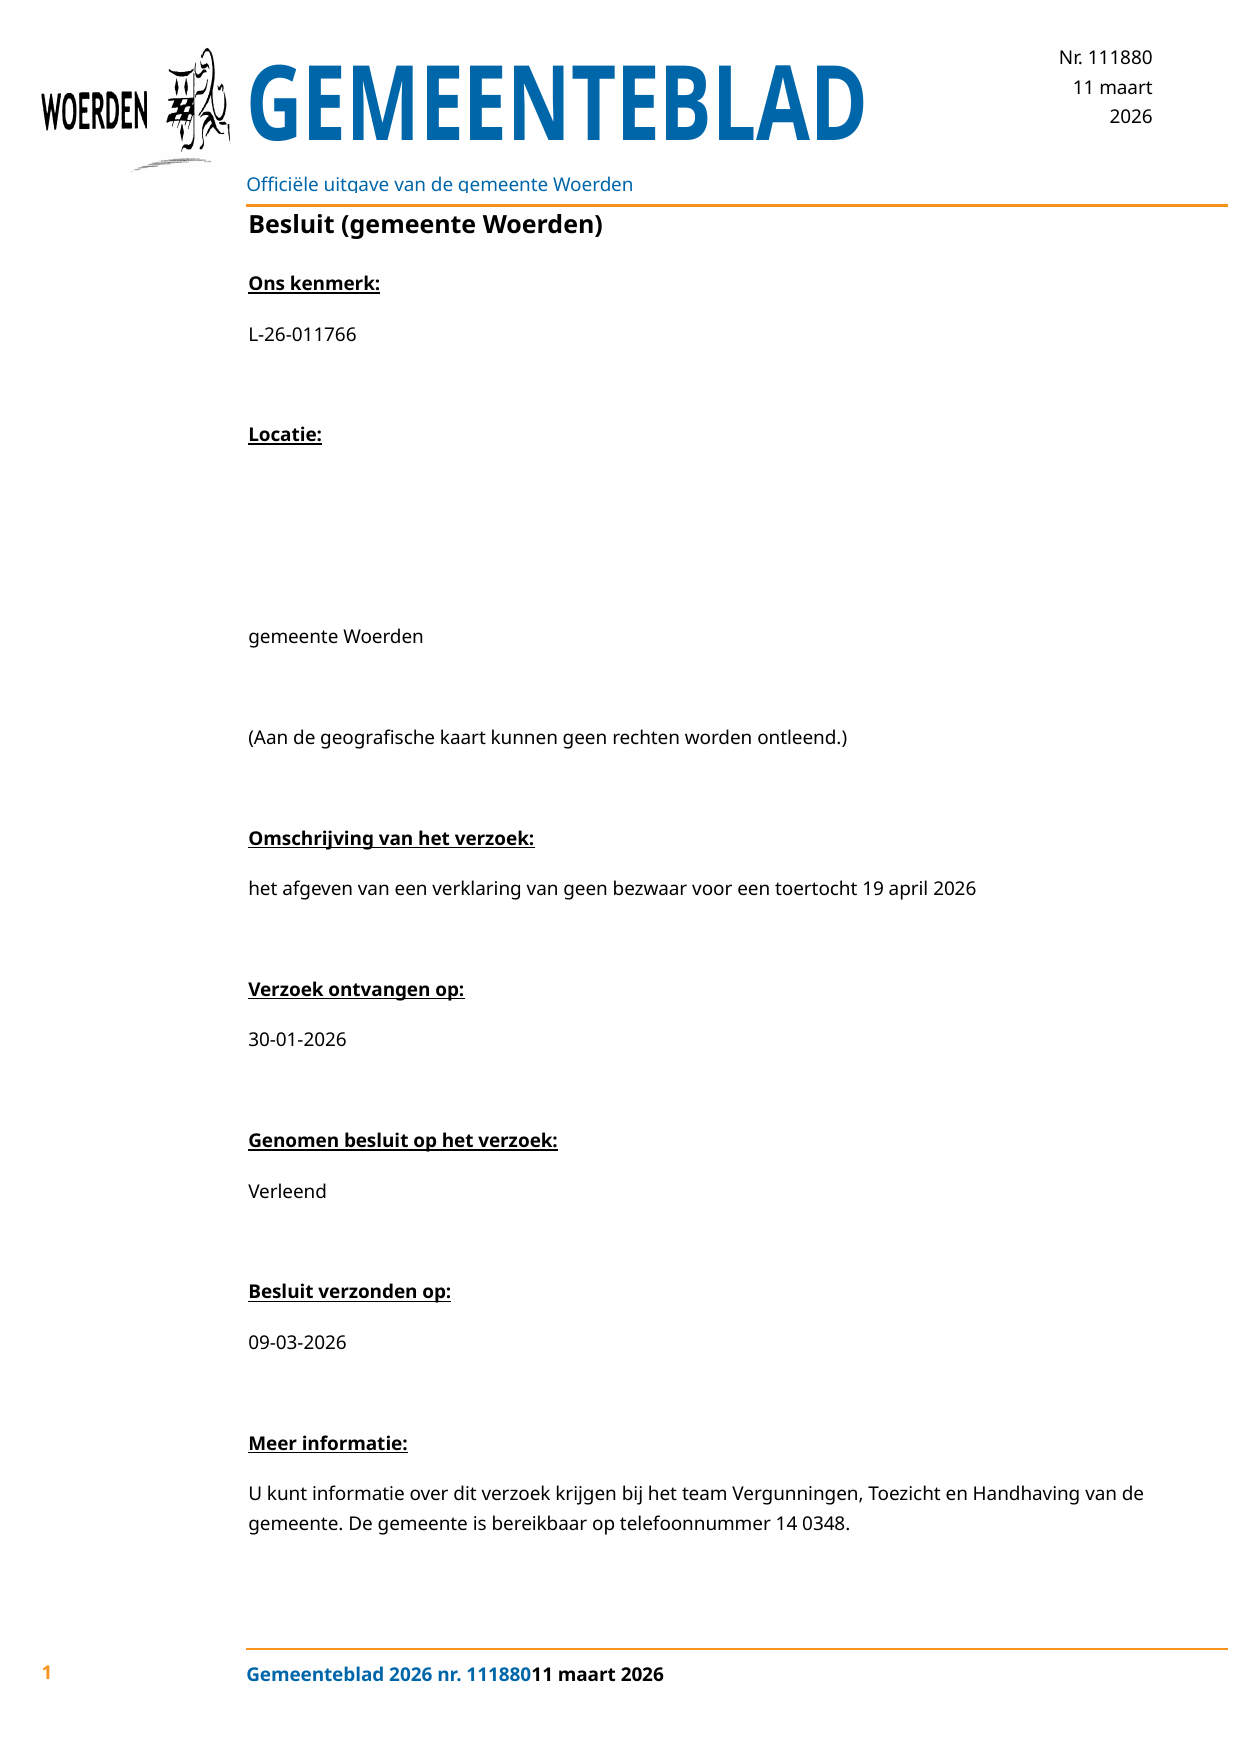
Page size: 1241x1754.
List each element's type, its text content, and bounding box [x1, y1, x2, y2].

text 09-03-2026 [248, 1329, 1152, 1355]
text Omschrijving van het verzoek: [248, 825, 1152, 851]
text Genomen besluit op het verzoek: [248, 1127, 1152, 1153]
text Verleend [248, 1178, 1152, 1203]
text L-26-011766 [248, 321, 1152, 346]
text Locatie: [248, 422, 1152, 447]
text Meer informatie: [248, 1430, 1152, 1456]
text Besluit verzonden op: [248, 1279, 1152, 1304]
text U kunt informatie over dit verzoek krijgen bij het team Vergunningen, Toezicht en Handhaving van de gemeente. De gemeente is bereikbaar op telefoonnummer 14 0348. [248, 1480, 1152, 1536]
text Verzoek ontvangen op: [248, 976, 1152, 1002]
text gemeente Woerden [248, 623, 1152, 649]
text Besluit (gemeente Woerden) [248, 207, 1152, 241]
text het afgeven van een verklaring van geen bezwaar voor een toertocht 19 april 2026 [248, 875, 1152, 901]
picture [41, 47, 231, 172]
text Ons kenmerk: [248, 270, 1152, 296]
text 30-01-2026 [248, 1027, 1152, 1052]
text (Aan de geografische kaart kunnen geen rechten worden ontleend.) [248, 724, 1152, 750]
